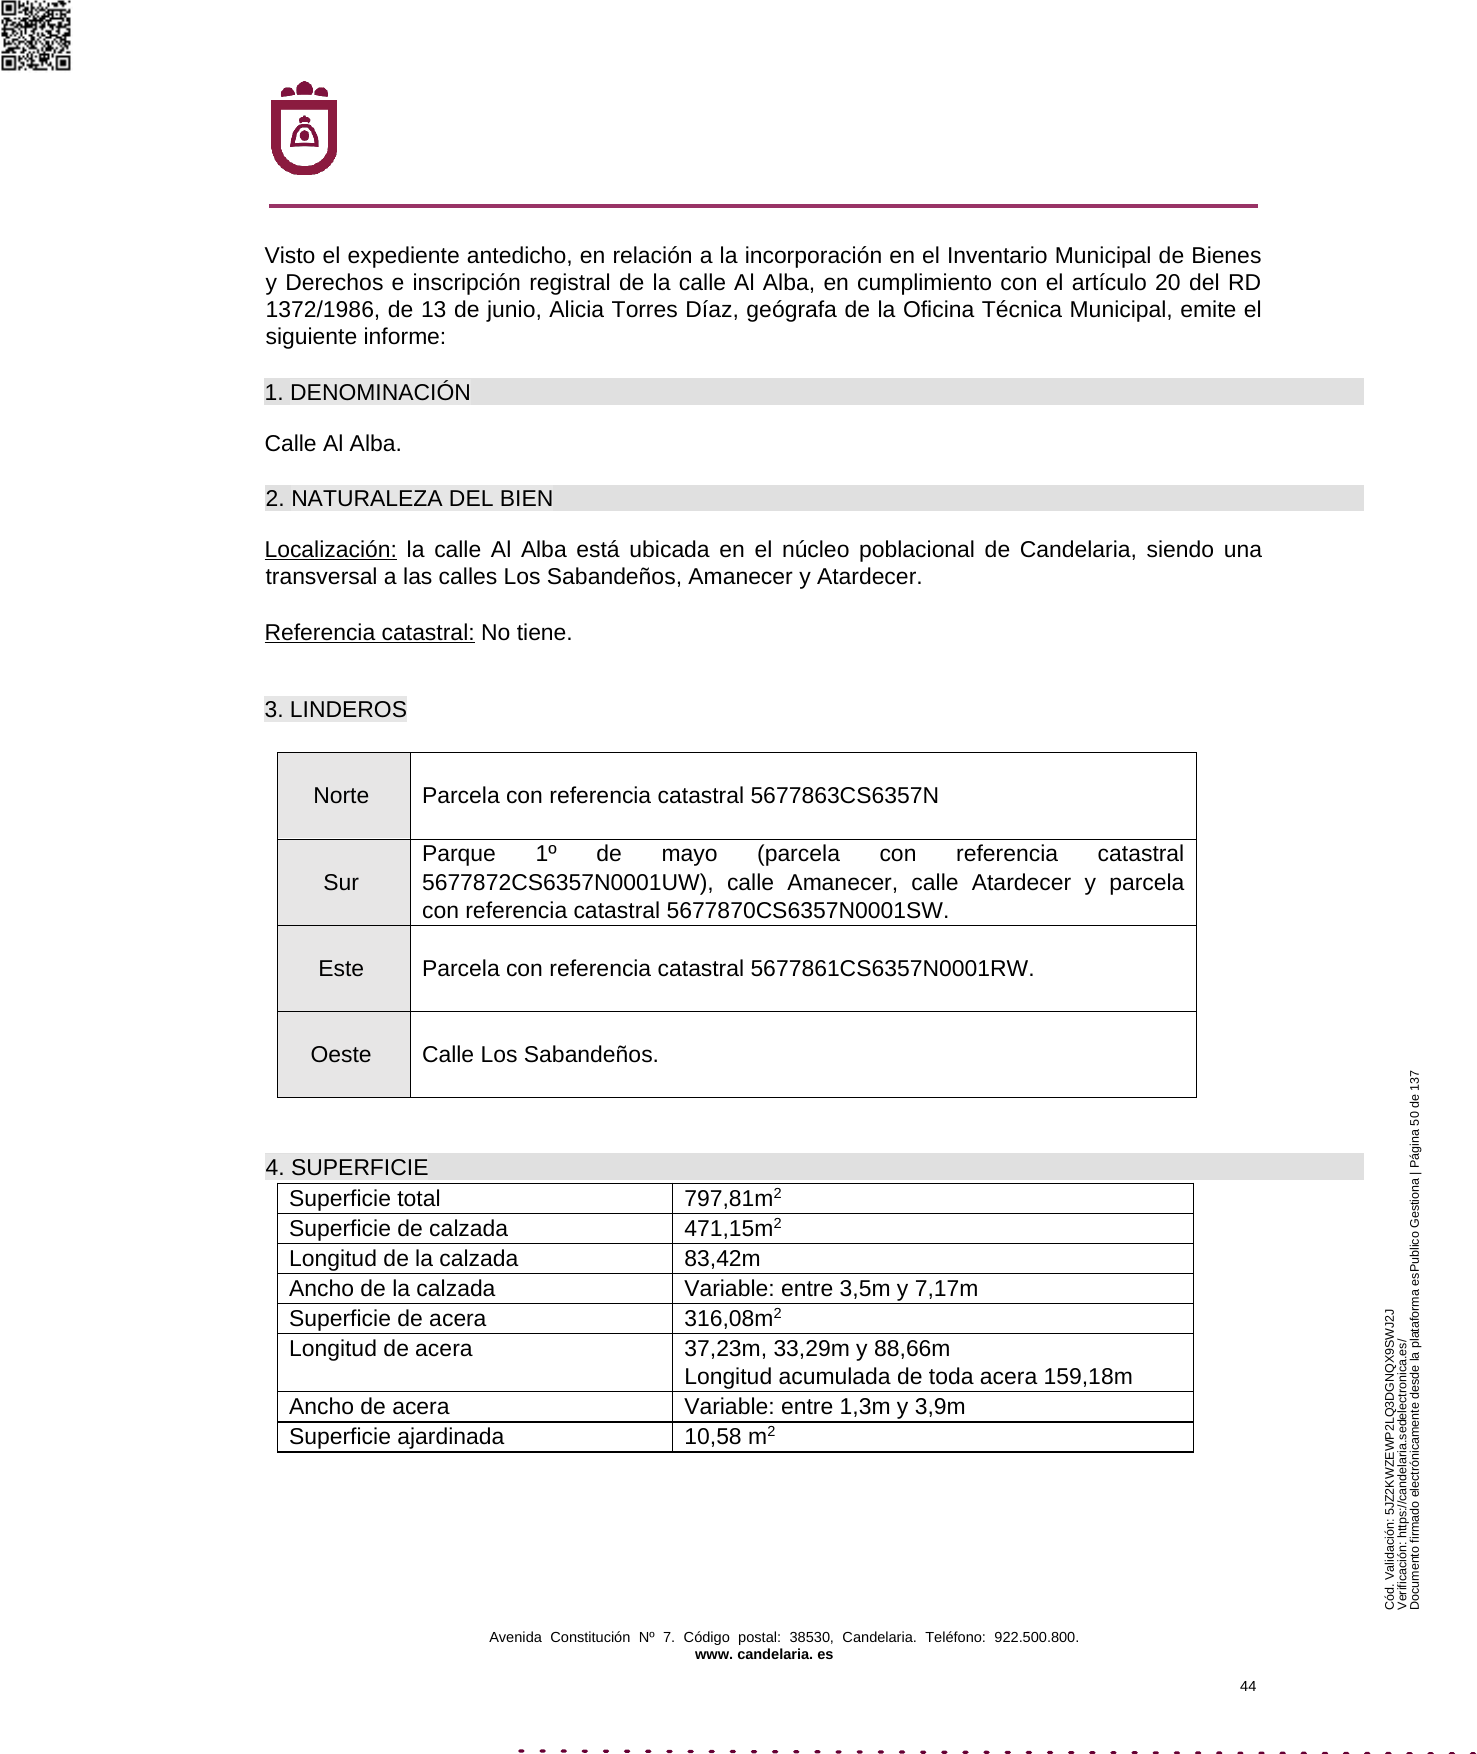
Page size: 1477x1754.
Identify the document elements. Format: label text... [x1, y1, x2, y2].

table_header Norte [278, 753, 410, 838]
text 1. DENOMINACIÓN [264, 378, 1364, 405]
subtitle 2. NATURALEZA DEL BIEN [553, 485, 1364, 511]
table_cell Superficie de calzada [278, 1214, 672, 1243]
text Referencia catastral: No tiene. [264, 619, 1364, 645]
table_header Superficie total [278, 1184, 672, 1213]
subtitle 4. SUPERFICIE [265, 1153, 1364, 1180]
table_cell Ancho de la calzada [278, 1274, 672, 1303]
text Visto el expediente antedicho, en relación a la incorporación en el Inventario Municipal de Bienes y Derechos e inscripción registral de la calle Al Alba, en cumplimiento con el artículo 20 del RD 1372/1986, de 13 de junio, Alicia Torres Díaz, geógrafa de la Oficina Técnica Municipal, emite el siguiente informe: [264, 242, 1263, 349]
table_cell Parcela con referencia catastral 5677861CS6357N0001RW. [411, 926, 1196, 1011]
table_cell Superficie ajardinada [278, 1423, 672, 1451]
table_cell 37,23m, 33,29m y 88,66m Longitud acumulada de toda acera 159,18m [673, 1334, 1193, 1391]
table_cell 10,58 m2 [673, 1423, 1193, 1451]
table_cell Superficie de acera [278, 1304, 672, 1333]
table_cell Longitud de acera [278, 1334, 672, 1391]
text 3. LINDEROS [264, 696, 1186, 722]
table_cell Oeste [278, 1012, 410, 1097]
table_cell Sur [278, 840, 410, 925]
table_cell 83,42m [673, 1244, 1193, 1273]
table_cell 471,15m2 [673, 1214, 1193, 1243]
subtitle 2. NATURALEZA DEL BIEN [265, 485, 291, 511]
table_header 797,81m2 [673, 1184, 1193, 1213]
text Calle Al Alba. [264, 430, 1263, 456]
table_cell Longitud de la calzada [278, 1244, 672, 1273]
table_cell Variable: entre 1,3m y 3,9m [673, 1392, 1193, 1421]
table_header Parcela con referencia catastral 5677863CS6357N [411, 753, 1196, 838]
table_cell Ancho de acera [278, 1392, 672, 1421]
text Localización: la calle Al Alba está ubicada en el núcleo poblacional de Candelaria, siendo una transversal a las calles Los Sabandeños, Amanecer y Atardecer. [264, 536, 1263, 589]
table_cell 316,08m2 [673, 1304, 1193, 1333]
table_cell Variable: entre 3,5m y 7,17m [673, 1274, 1193, 1303]
table_cell Este [278, 926, 410, 1011]
table_cell Parque 1º de mayo (parcela con referencia catastral 5677872CS6357N0001UW), calle Amanecer, calle Atardecer y parcela con referencia catastral 5677870CS6357N0001SW. [411, 840, 1196, 925]
table_cell Calle Los Sabandeños. [411, 1012, 1196, 1097]
